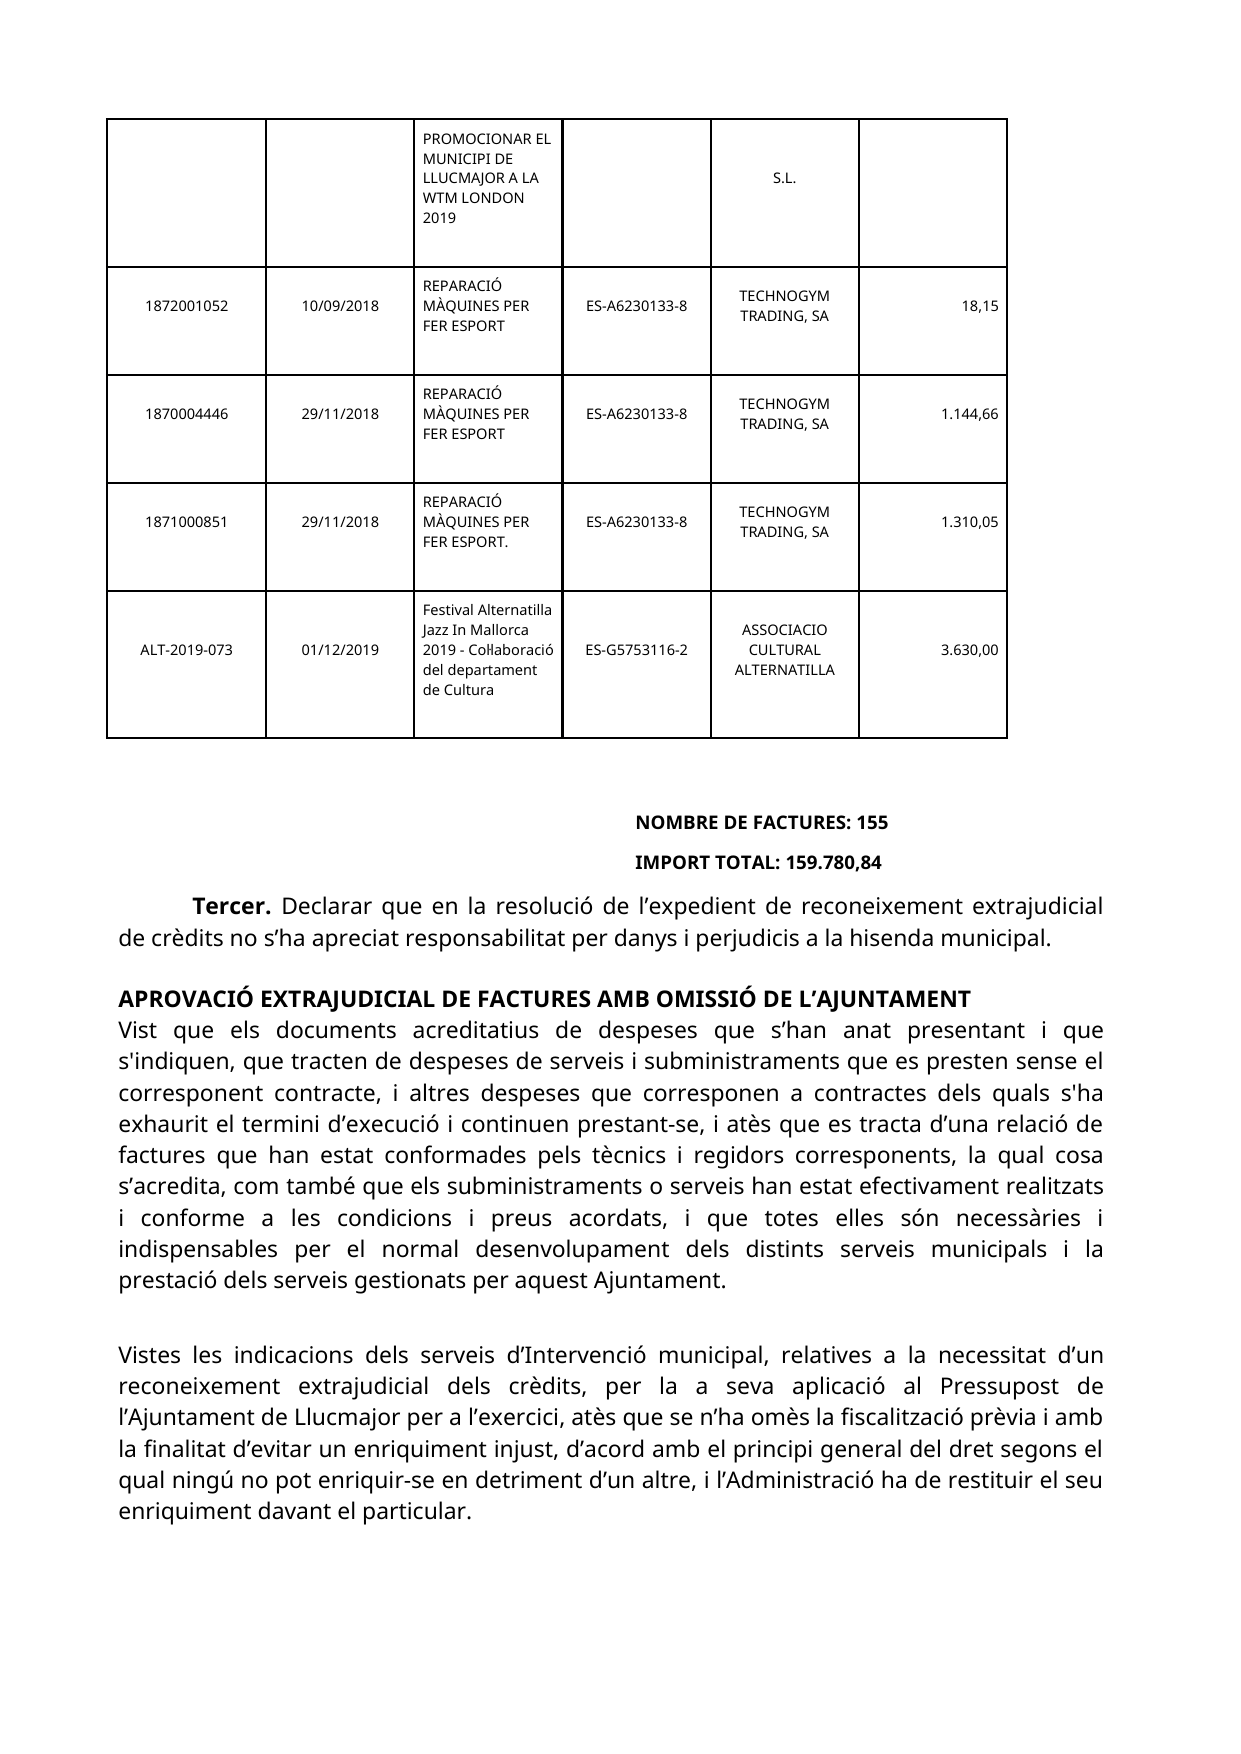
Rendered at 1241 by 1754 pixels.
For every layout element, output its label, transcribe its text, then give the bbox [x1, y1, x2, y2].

table_cell REPARACIÓ MÀQUINES PER FER ESPORT [415, 268, 561, 374]
table_cell 18,15 [860, 268, 1006, 374]
table_cell 1.144,66 [860, 376, 1006, 482]
table_cell REPARACIÓ MÀQUINES PER FER ESPORT. [415, 484, 561, 589]
table_cell 1872001052 [108, 268, 265, 374]
table_cell TECHNOGYM TRADING, SA [712, 376, 858, 482]
text Vist que els documents acreditatius de despeses que s’han anat presentant i que s'indiquen, que tracten de despeses de serveis i subministraments que es presten sense el corresponent contracte, i altres despeses que corresponen a contractes dels quals s'ha exhaurit el termini d’execució i continuen prestant-se, i atès que es tracta d’una relació de factures que han estat conformades pels tècnics i regidors corresponents, la qual cosa s’acredita, com també que els subministraments o serveis han estat efectivament realitzats i conforme a les condicions i preus acordats, i que totes elles són necessàries i indispensables per el normal desenvolupament dels distints serveis municipals i la prestació dels serveis gestionats per aquest Ajuntament. [118, 1014, 1105, 1295]
text Vistes les indicacions dels serveis d’Intervenció municipal, relatives a la necessitat d’un reconeixement extrajudicial dels crèdits, per la a seva aplicació al Pressupost de l’Ajuntament de Llucmajor per a l’exercici, atès que se n’ha omès la fiscalització prèvia i amb la finalitat d’evitar un enriquiment injust, d’acord amb el principi general del dret segons el qual ningú no pot enriquir-se en detriment d’un altre, i l’Administració ha de restituir el seu enriquiment davant el particular. [118, 1339, 1105, 1526]
table_cell ES-A6230133-8 [564, 484, 710, 589]
table_cell PROMOCIONAR EL MUNICIPI DE LLUCMAJOR A LA WTM LONDON 2019 [415, 120, 561, 266]
table_cell Festival Alternatilla Jazz In Mallorca 2019 - Col·laboració del departament de Cultura [415, 592, 561, 737]
table_cell ASSOCIACIO CULTURAL ALTERNATILLA [712, 592, 858, 737]
text Tercer. Declarar que en la resolució de l’expedient de reconeixement extrajudicial de crèdits no s’ha apreciat responsabilitat per danys i perjudicis a la hisenda municipal. [118, 888, 1105, 953]
table_cell [108, 120, 265, 266]
table_cell TECHNOGYM TRADING, SA [712, 268, 858, 374]
table_cell 01/12/2019 [267, 592, 413, 737]
text NOMBRE DE FACTURES: 155 IMPORT TOTAL: 159.780,84 [413, 803, 1105, 875]
table_cell ES-A6230133-8 [564, 268, 710, 374]
table_cell 1871000851 [108, 484, 265, 589]
table_cell S.L. [712, 120, 858, 266]
table_cell ES-A6230133-8 [564, 376, 710, 482]
table_cell 29/11/2018 [267, 376, 413, 482]
table_cell 1.310,05 [860, 484, 1006, 589]
table_cell TECHNOGYM TRADING, SA [712, 484, 858, 589]
text APROVACIÓ EXTRAJUDICIAL DE FACTURES AMB OMISSIÓ DE L’AJUNTAMENT [118, 983, 1105, 1014]
table_cell 29/11/2018 [267, 484, 413, 589]
table_cell [267, 120, 413, 266]
table_cell 1870004446 [108, 376, 265, 482]
table_cell 10/09/2018 [267, 268, 413, 374]
table_cell ES-G5753116-2 [564, 592, 710, 737]
table_cell ALT-2019-073 [108, 592, 265, 737]
table_cell 3.630,00 [860, 592, 1006, 737]
table_cell [860, 120, 1006, 266]
table_cell [564, 120, 710, 266]
table_cell REPARACIÓ MÀQUINES PER FER ESPORT [415, 376, 561, 482]
